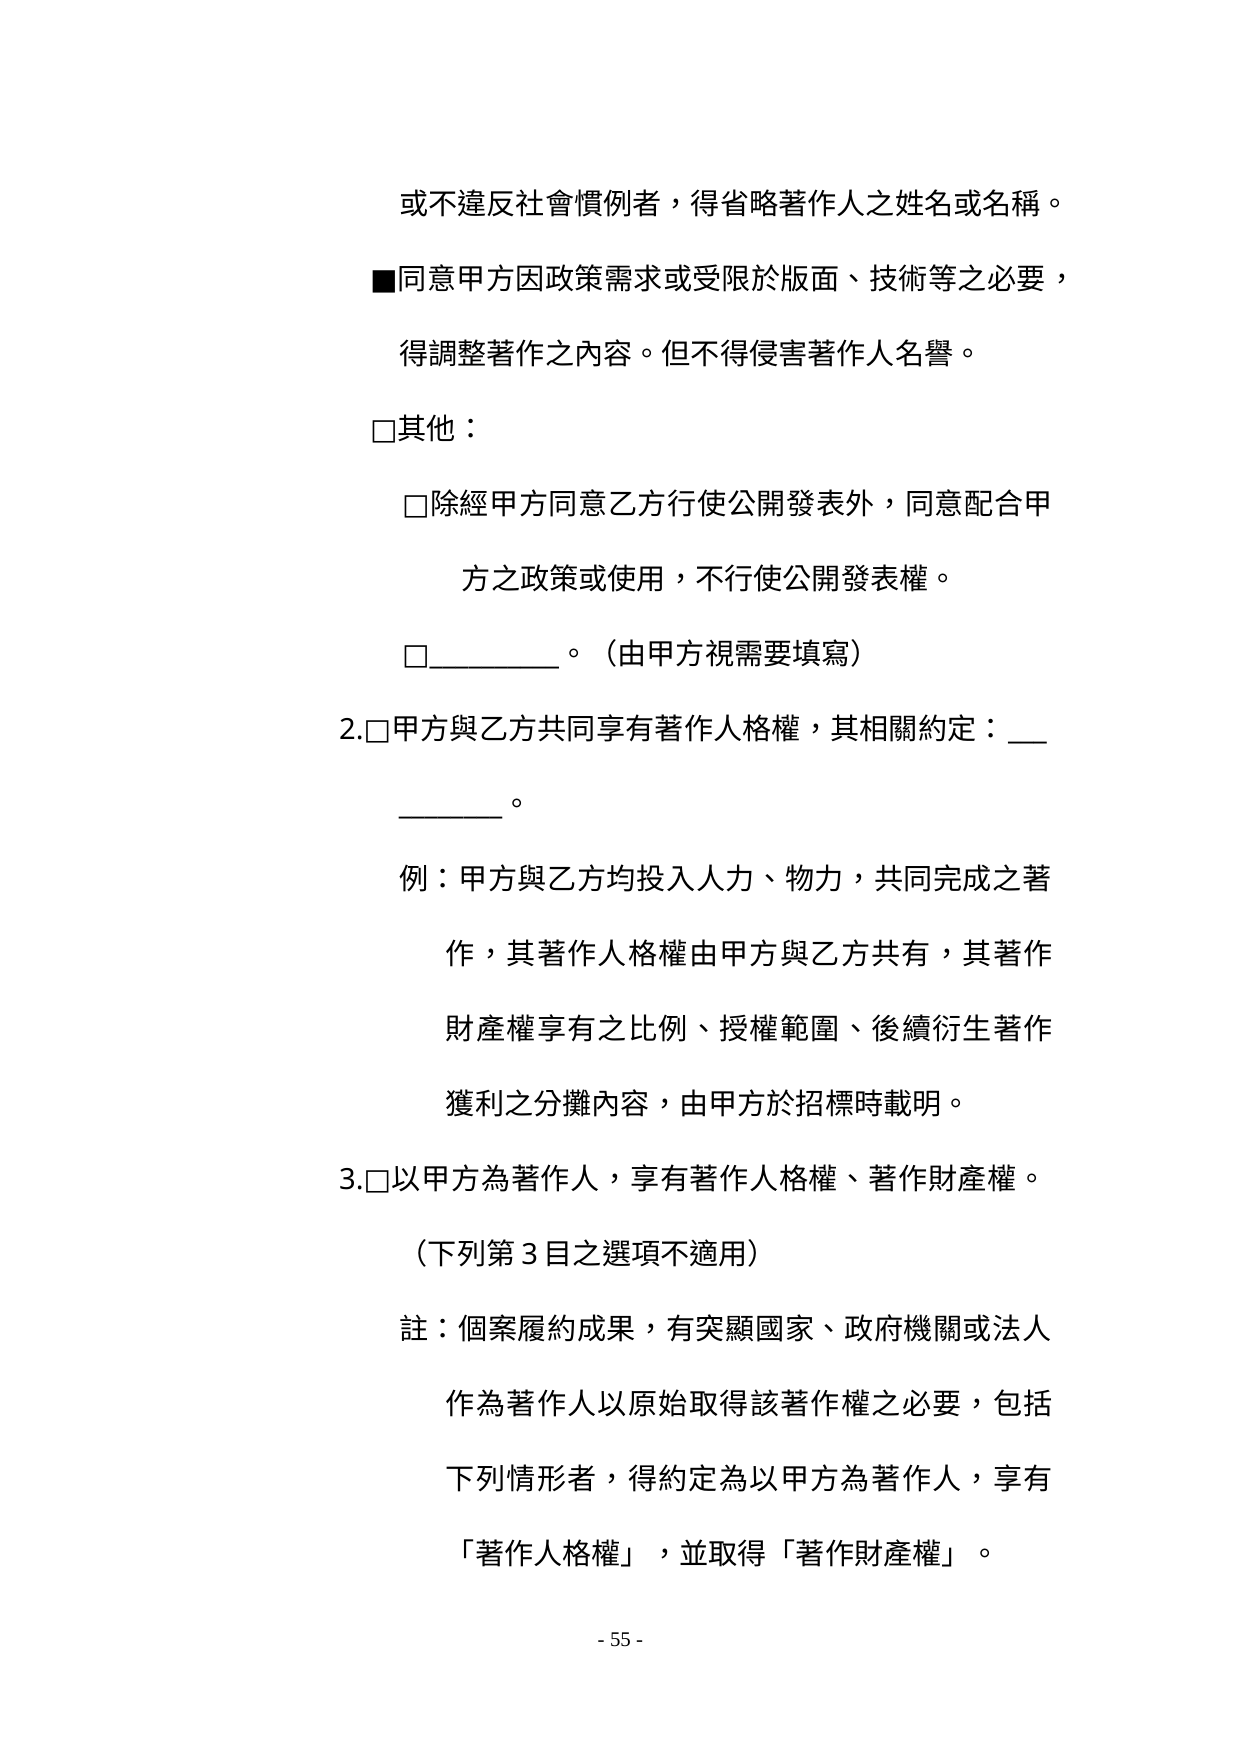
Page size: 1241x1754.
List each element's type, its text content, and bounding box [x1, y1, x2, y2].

text □其他： [370, 389, 1047, 464]
text □除經甲方同意乙方行使公開發表外，同意配合甲方之政策或使用，不行使公開發表權。 [402, 464, 1053, 614]
text 2.□甲方與乙方共同享有著作人格權，其相關約定：___________。 [339, 689, 1047, 839]
text 註：個案履約成果，有突顯國家、政府機關或法人作為著作人以原始取得該著作權之必要，包括下列情形者，得約定為以甲方為著作人，享有「著作人格權」，並取得「著作財產權」。 [399, 1289, 1053, 1589]
text □__________。（由甲方視需要填寫） [402, 614, 1053, 689]
text 例：甲方與乙方均投入人力、物力，共同完成之著作，其著作人格權由甲方與乙方共有，其著作財產權享有之比例、授權範圍、後續衍生著作獲利之分攤內容，由甲方於招標時載明。 [399, 839, 1053, 1139]
text ■同意甲方因政策需求或受限於版面、技術等之必要，得調整著作之內容。但不得侵害著作人名譽。 [370, 239, 1047, 389]
text ■同意甲方因著作利用之目的及方法，於標示有困難或不違反社會慣例者，得省略著作人之姓名或名稱。 [370, 164, 1047, 239]
text 3.□以甲方為著作人，享有著作人格權、著作財產權。（下列第3目之選項不適用） [339, 1139, 1047, 1289]
